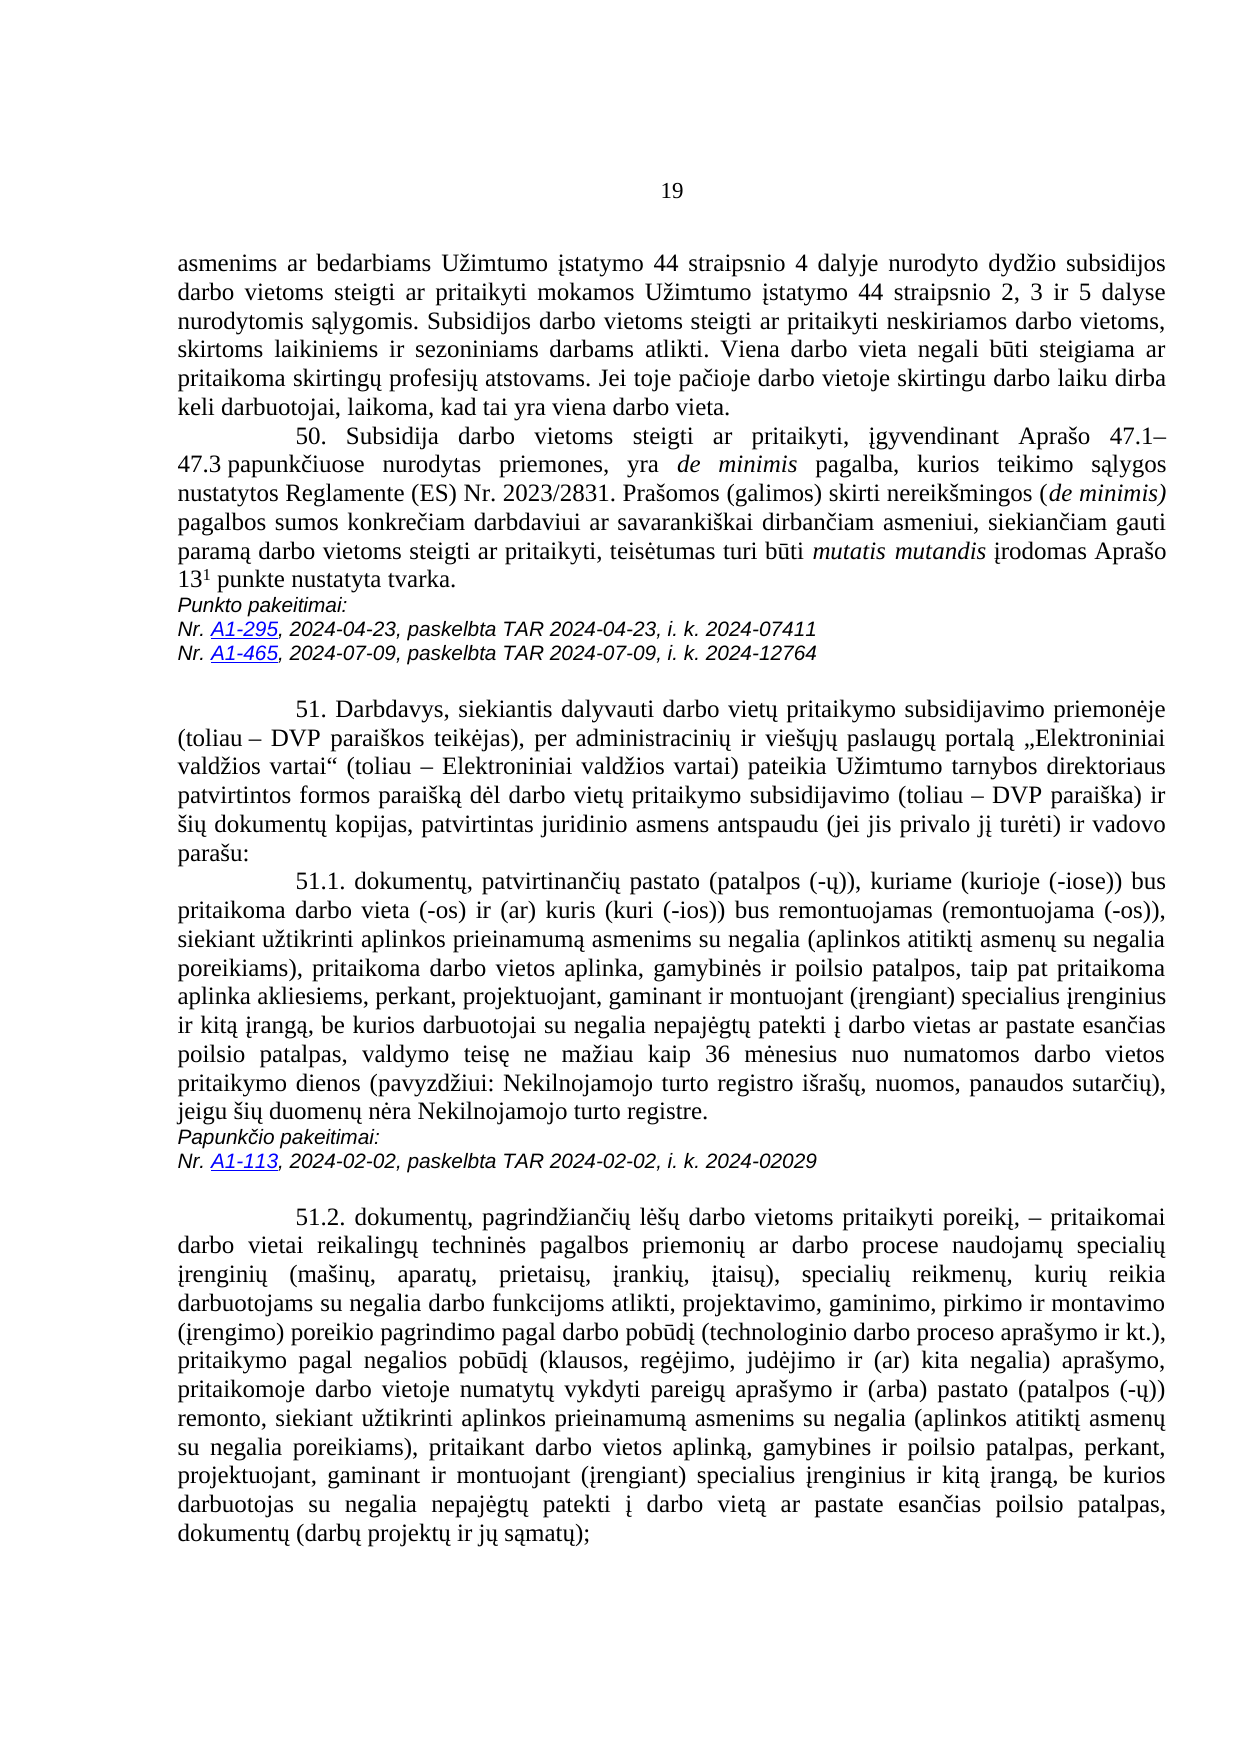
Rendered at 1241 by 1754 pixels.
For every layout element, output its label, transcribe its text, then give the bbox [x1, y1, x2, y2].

text Nr. A1-465, 2024-07-09, paskelbta TAR 2024-07-09, i. k. 2024-12764 [177, 641, 1167, 665]
text 51. Darbdavys, siekiantis dalyvauti darbo vietų pritaikymo subsidijavimo priemonėje (toliau – DVP paraiškos teikėjas), per administracinių ir viešųjų paslaugų portalą „Elektroniniai valdžios vartai“ (toliau – Elektroniniai valdžios vartai) pateikia Užimtumo tarnybos direktoriaus patvirtintos formos paraišką dėl darbo vietų pritaikymo subsidijavimo (toliau – DVP paraiška) ir šių dokumentų kopijas, patvirtintas juridinio asmens antspaudu (jei jis privalo jį turėti) ir vadovo parašu: [177, 694, 1167, 866]
text 51.1. dokumentų, patvirtinančių pastato (patalpos (-ų)), kuriame (kurioje (-iose)) bus pritaikoma darbo vieta (-os) ir (ar) kuris (kuri (-ios)) bus remontuojamas (remontuojama (-os)), siekiant užtikrinti aplinkos prieinamumą asmenims su negalia (aplinkos atitiktį asmenų su negalia poreikiams), pritaikoma darbo vietos aplinka, gamybinės ir poilsio patalpos, taip pat pritaikoma aplinka akliesiems, perkant, projektuojant, gaminant ir montuojant (įrengiant) specialius įrenginius ir kitą įrangą, be kurios darbuotojai su negalia nepajėgtų patekti į darbo vietas ar pastate esančias poilsio patalpas, valdymo teisę ne mažiau kaip 36 mėnesius nuo numatomos darbo vietos pritaikymo dienos (pavyzdžiui: Nekilnojamojo turto registro išrašų, nuomos, panaudos sutarčių), jeigu šių duomenų nėra Nekilnojamojo turto registre. [177, 866, 1167, 1125]
text Papunkčio pakeitimai: [177, 1125, 1167, 1149]
text Nr. A1-113, 2024-02-02, paskelbta TAR 2024-02-02, i. k. 2024-02029 [177, 1149, 1167, 1173]
text Nr. A1-295, 2024-04-23, paskelbta TAR 2024-04-23, i. k. 2024-07411 [177, 617, 1167, 641]
text asmenims ar bedarbiams Užimtumo įstatymo 44 straipsnio 4 dalyje nurodyto dydžio subsidijos darbo vietoms steigti ar pritaikyti mokamos Užimtumo įstatymo 44 straipsnio 2, 3 ir 5 dalyse nurodytomis sąlygomis. Subsidijos darbo vietoms steigti ar pritaikyti neskiriamos darbo vietoms, skirtoms laikiniems ir sezoniniams darbams atlikti. Viena darbo vieta negali būti steigiama ar pritaikoma skirtingų profesijų atstovams. Jei toje pačioje darbo vietoje skirtingu darbo laiku dirba keli darbuotojai, laikoma, kad tai yra viena darbo vieta. [177, 248, 1167, 421]
text 50. Subsidija darbo vietoms steigti ar pritaikyti, įgyvendinant Aprašo 47.1–47.3 papunkčiuose nurodytas priemones, yra de minimis pagalba, kurios teikimo sąlygos nustatytos Reglamente (ES) Nr. 2023/2831. Prašomos (galimos) skirti nereikšmingos (de minimis) pagalbos sumos konkrečiam darbdaviui ar savarankiškai dirbančiam asmeniui, siekiančiam gauti paramą darbo vietoms steigti ar pritaikyti, teisėtumas turi būti mutatis mutandis įrodomas Aprašo 131 punkte nustatyta tvarka. [177, 421, 1167, 593]
text 51.2. dokumentų, pagrindžiančių lėšų darbo vietoms pritaikyti poreikį, – pritaikomai darbo vietai reikalingų techninės pagalbos priemonių ar darbo procese naudojamų specialių įrenginių (mašinų, aparatų, prietaisų, įrankių, įtaisų), specialių reikmenų, kurių reikia darbuotojams su negalia darbo funkcijoms atlikti, projektavimo, gaminimo, pirkimo ir montavimo (įrengimo) poreikio pagrindimo pagal darbo pobūdį (technologinio darbo proceso aprašymo ir kt.), pritaikymo pagal negalios pobūdį (klausos, regėjimo, judėjimo ir (ar) kita negalia) aprašymo, pritaikomoje darbo vietoje numatytų vykdyti pareigų aprašymo ir (arba) pastato (patalpos (-ų)) remonto, siekiant užtikrinti aplinkos prieinamumą asmenims su negalia (aplinkos atitiktį asmenų su negalia poreikiams), pritaikant darbo vietos aplinką, gamybines ir poilsio patalpas, perkant, projektuojant, gaminant ir montuojant (įrengiant) specialius įrenginius ir kitą įrangą, be kurios darbuotojas su negalia nepajėgtų patekti į darbo vietą ar pastate esančias poilsio patalpas, dokumentų (darbų projektų ir jų sąmatų); [177, 1202, 1167, 1547]
text Punkto pakeitimai: [177, 593, 1167, 617]
